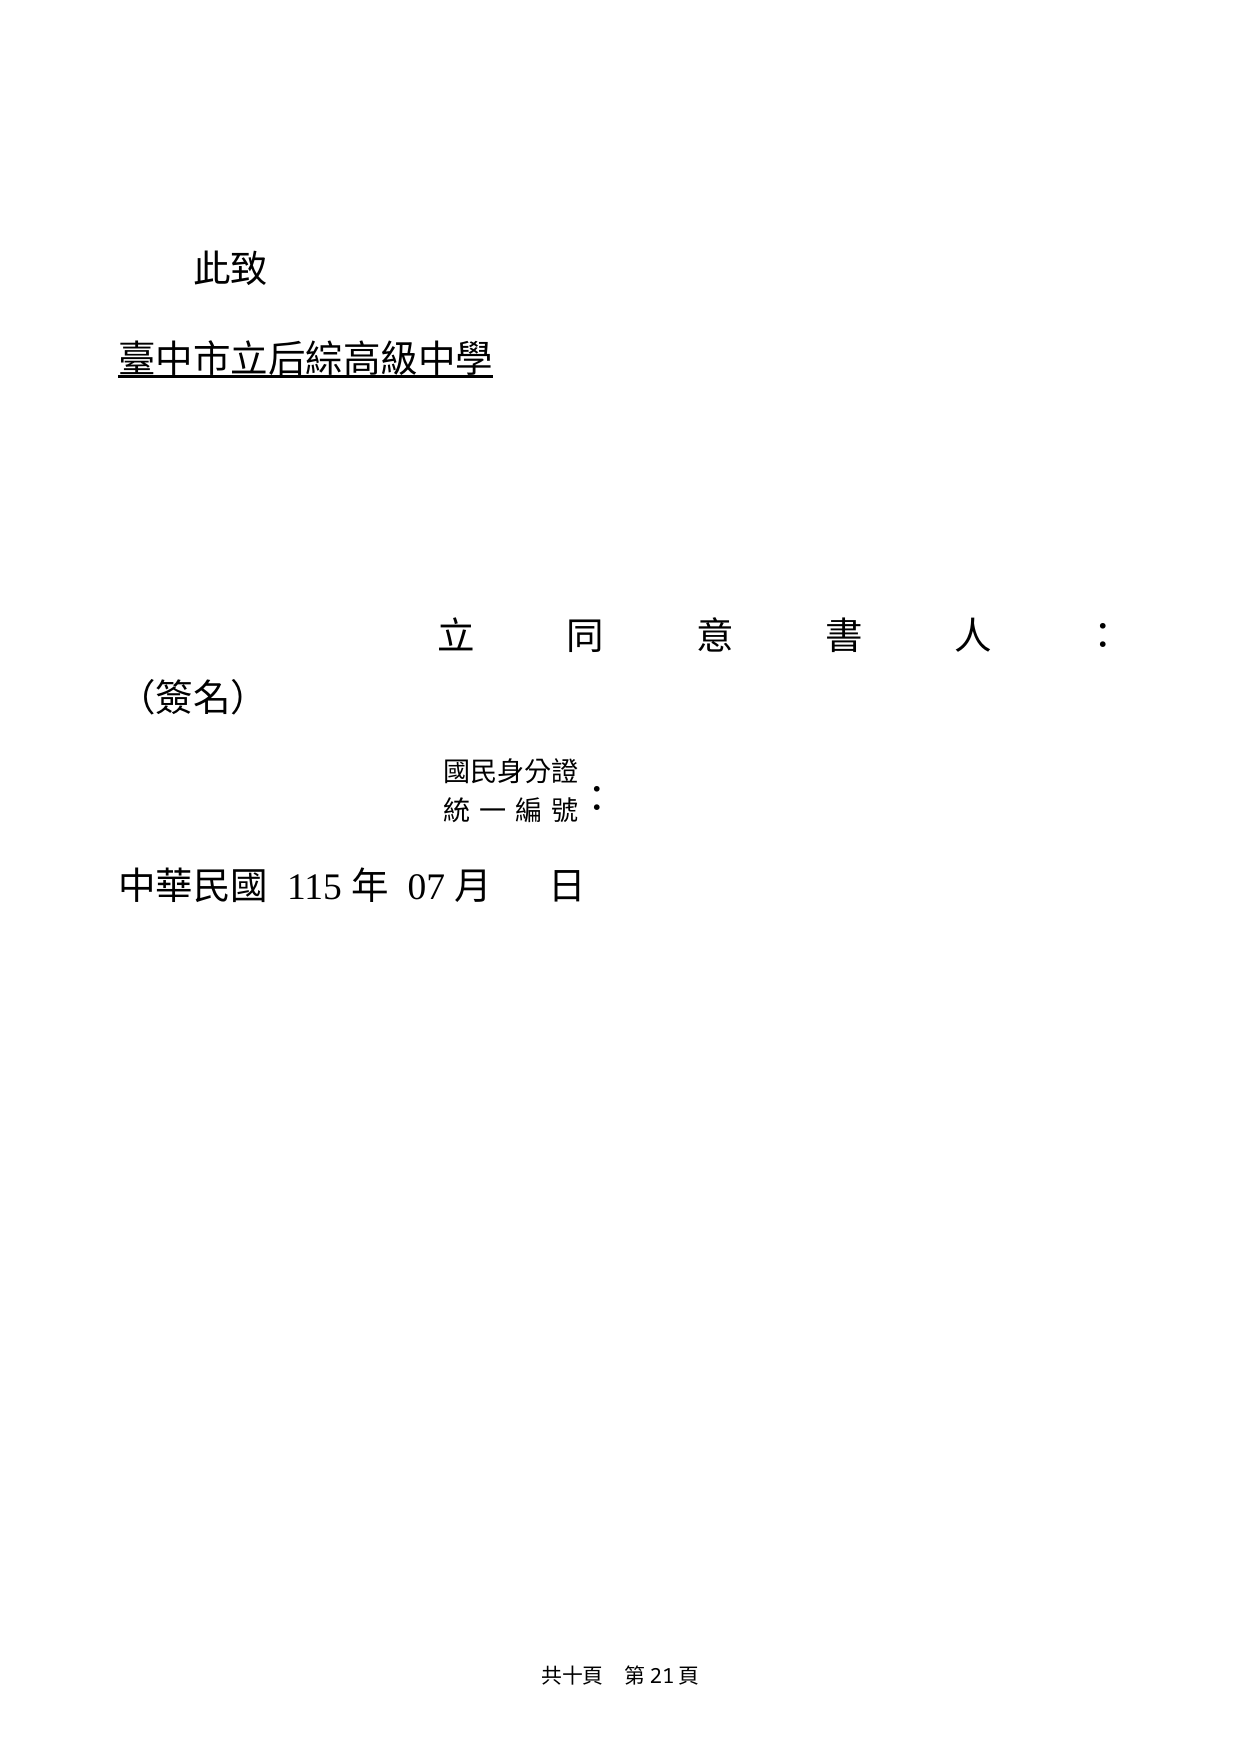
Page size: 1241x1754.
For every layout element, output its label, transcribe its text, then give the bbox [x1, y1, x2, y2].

text 此致 [118, 224, 1122, 287]
text 中華民國 115 年 07 月 日 [118, 841, 1122, 904]
text 國民身分證統一編號： [118, 716, 1122, 841]
text 臺中市立后綜高級中學 [118, 314, 1122, 377]
text 立同意書人： （簽名） [118, 591, 1122, 716]
